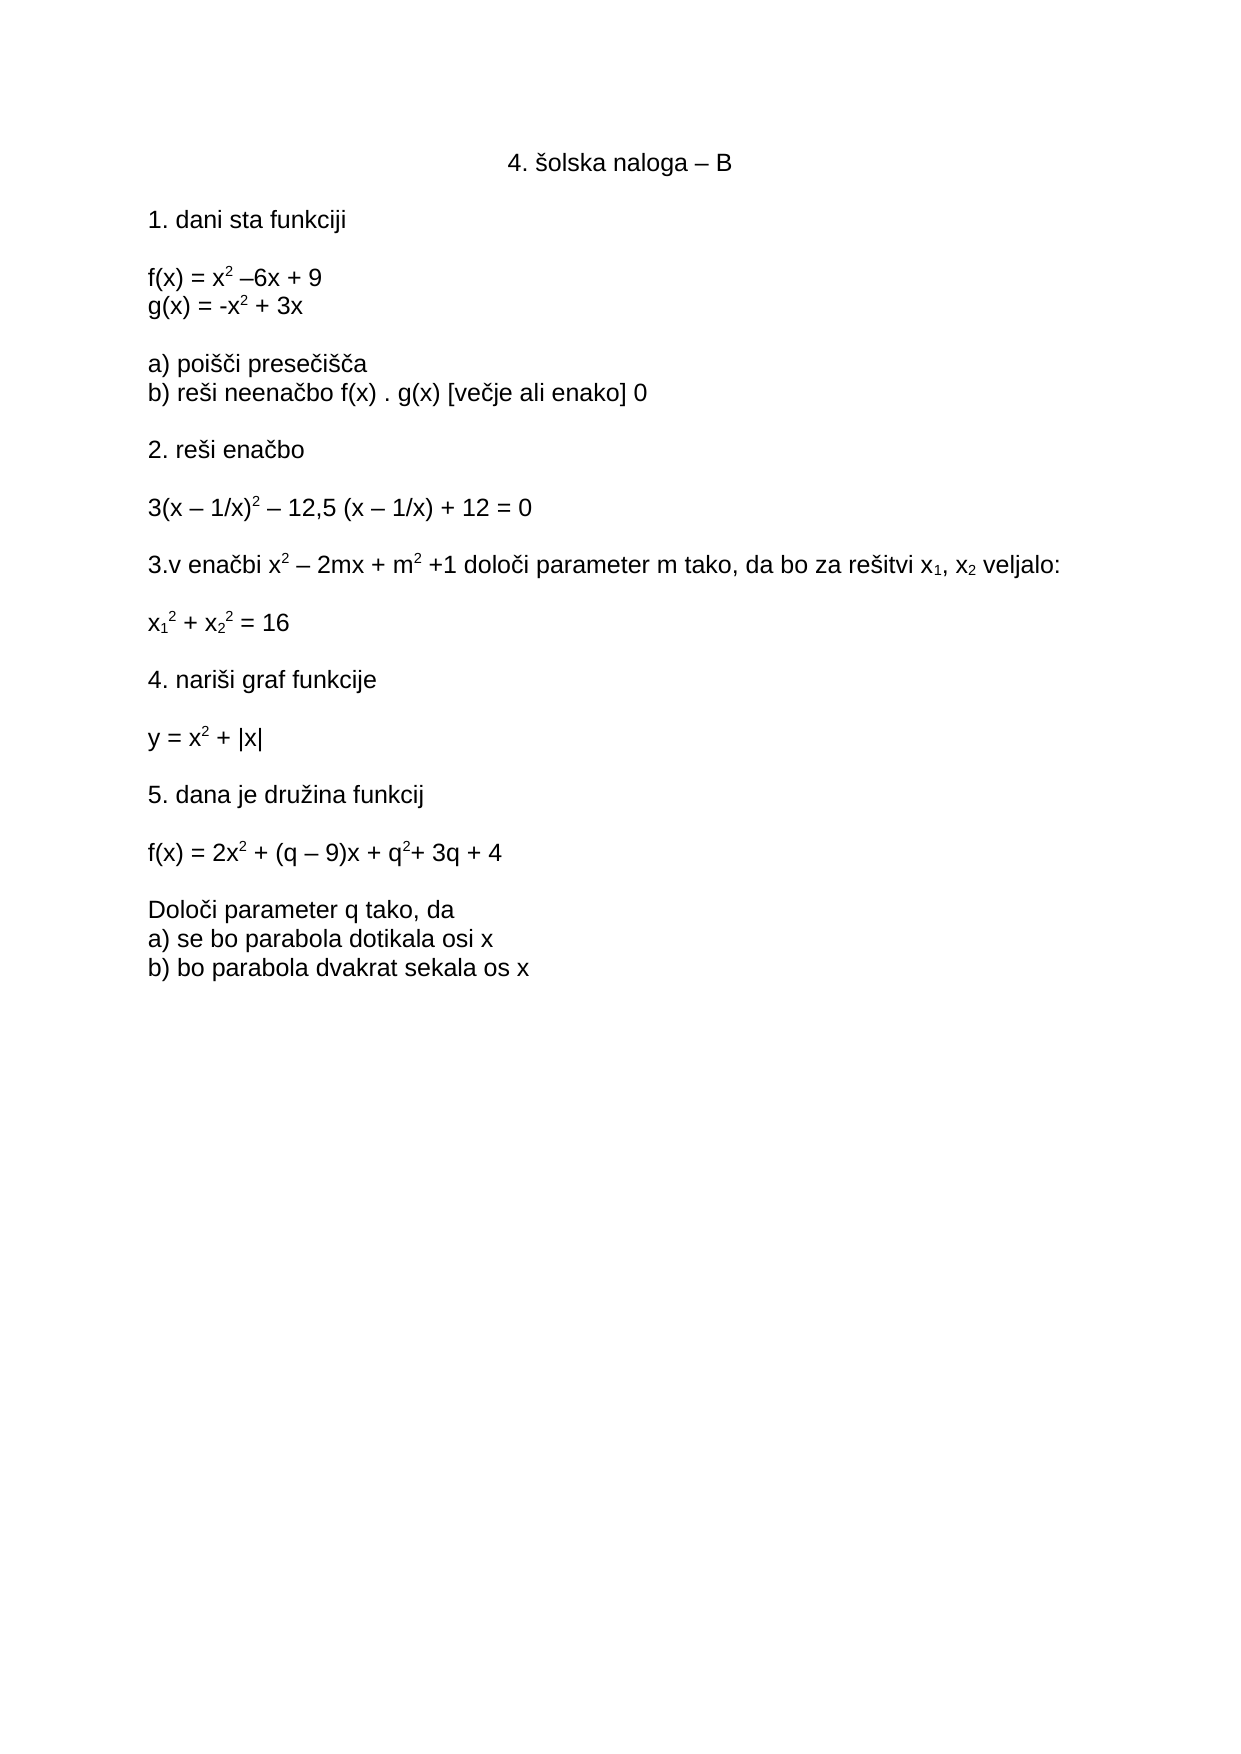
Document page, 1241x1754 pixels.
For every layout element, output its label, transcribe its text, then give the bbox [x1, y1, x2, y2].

text 5. dana je družina funkcij [148, 780, 1093, 809]
text 3(x – 1/x)2 – 12,5 (x – 1/x) + 12 = 0 [148, 493, 1093, 521]
text f(x) = x2 –6x + 9 [148, 263, 1093, 291]
text a) se bo parabola dotikala osi x [148, 924, 1093, 953]
text 3.v enačbi x2 – 2mx + m2 +1 določi parameter m tako, da bo za rešitvi x1, x2 veljalo: [148, 550, 1093, 579]
text b) bo parabola dvakrat sekala os x [148, 953, 1093, 981]
text f(x) = 2x2 + (q – 9)x + q2+ 3q + 4 [148, 838, 1093, 866]
text 1. dani sta funkciji [148, 205, 1093, 234]
text Določi parameter q tako, da [148, 895, 1093, 924]
text 2. reši enačbo [148, 435, 1093, 464]
text y = x2 + |x| [148, 723, 1093, 751]
text a) poišči presečišča [148, 349, 1093, 378]
text b) reši neenačbo f(x) . g(x) [večje ali enako] 0 [148, 378, 1093, 406]
text x12 + x22 = 16 [148, 608, 1093, 636]
text 4. šolska naloga – B [148, 148, 1093, 176]
text 4. nariši graf funkcije [148, 665, 1093, 694]
text g(x) = -x2 + 3x [148, 291, 1093, 320]
